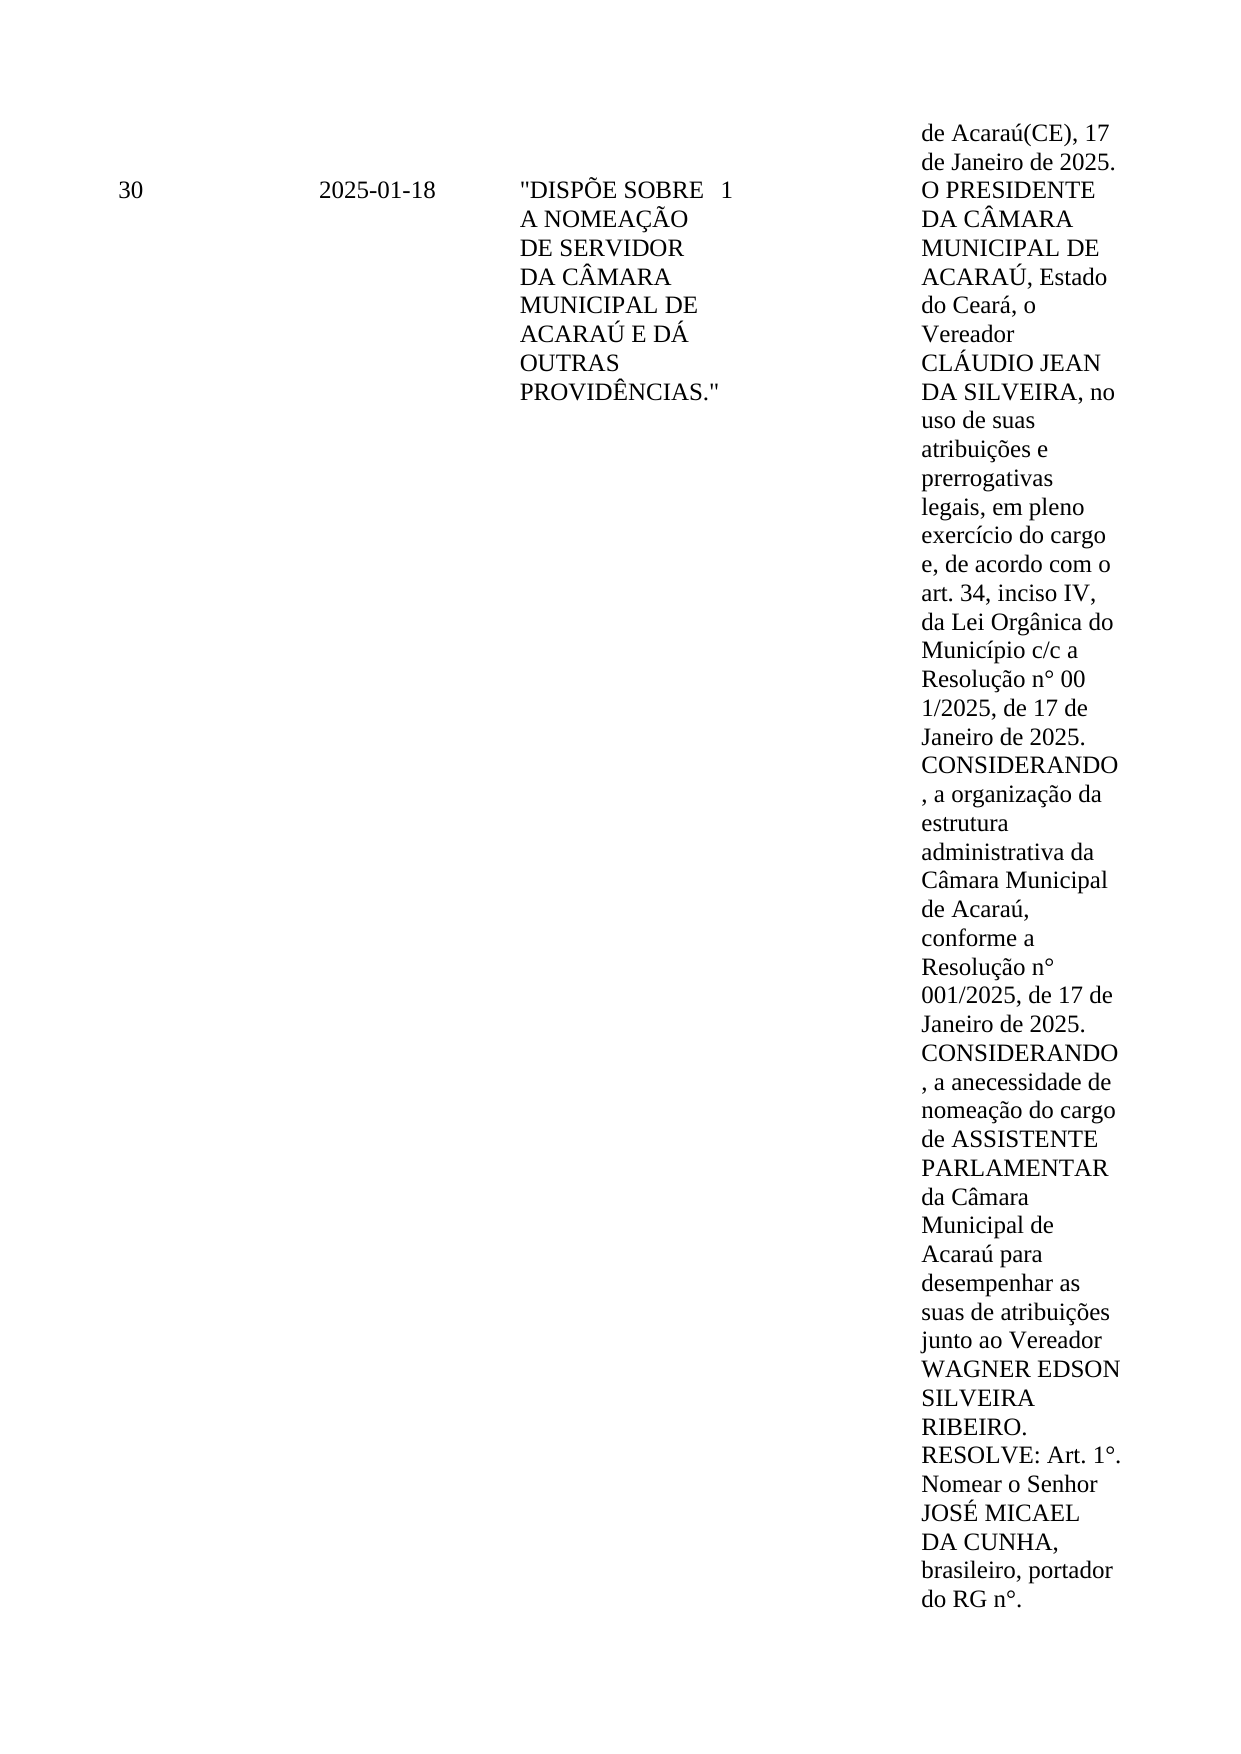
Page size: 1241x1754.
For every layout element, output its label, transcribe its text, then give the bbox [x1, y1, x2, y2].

table_cell [319, 118, 519, 176]
table_cell de Acaraú(CE), 17 de Janeiro de 2025. [921, 118, 1122, 176]
table_cell 2025-01-18 [319, 176, 519, 1613]
table_cell "DISPÕE SOBRE A NOMEAÇÃO DE SERVIDOR DA CÂMARA MUNICIPAL DE ACARAÚ E DÁ OUTRAS PROVIDÊNCIAS." [520, 176, 720, 1613]
table_cell 30 [118, 176, 319, 1613]
table_cell 1 [720, 176, 921, 1613]
table_cell O PRESIDENTE DA CÂMARA MUNICIPAL DE ACARAÚ, Estado do Ceará, o Vereador CLÁUDIO JEAN DA SILVEIRA, no uso de suas atribuições e prerrogativas legais, em pleno exercício do cargo e, de acordo com o art. 34, inciso IV, da Lei Orgânica do Município c/c a Resolução n° 00 1/2025, de 17 de Janeiro de 2025. CONSIDERANDO, a organização da estrutura administrativa da Câmara Municipal de Acaraú, conforme a Resolução n° 001/2025, de 17 de Janeiro de 2025. CONSIDERANDO, a anecessidade de nomeação do cargo de ASSISTENTE PARLAMENTAR da Câmara Municipal de Acaraú para desempenhar as suas de atribuições junto ao Vereador WAGNER EDSON SILVEIRA RIBEIRO. RESOLVE: Art. 1°. Nomear o Senhor JOSÉ MICAEL DA CUNHA, brasileiro, portador do RG n°. [921, 176, 1122, 1613]
table_cell [720, 118, 921, 176]
table_cell [520, 118, 720, 176]
table_cell [118, 118, 319, 176]
